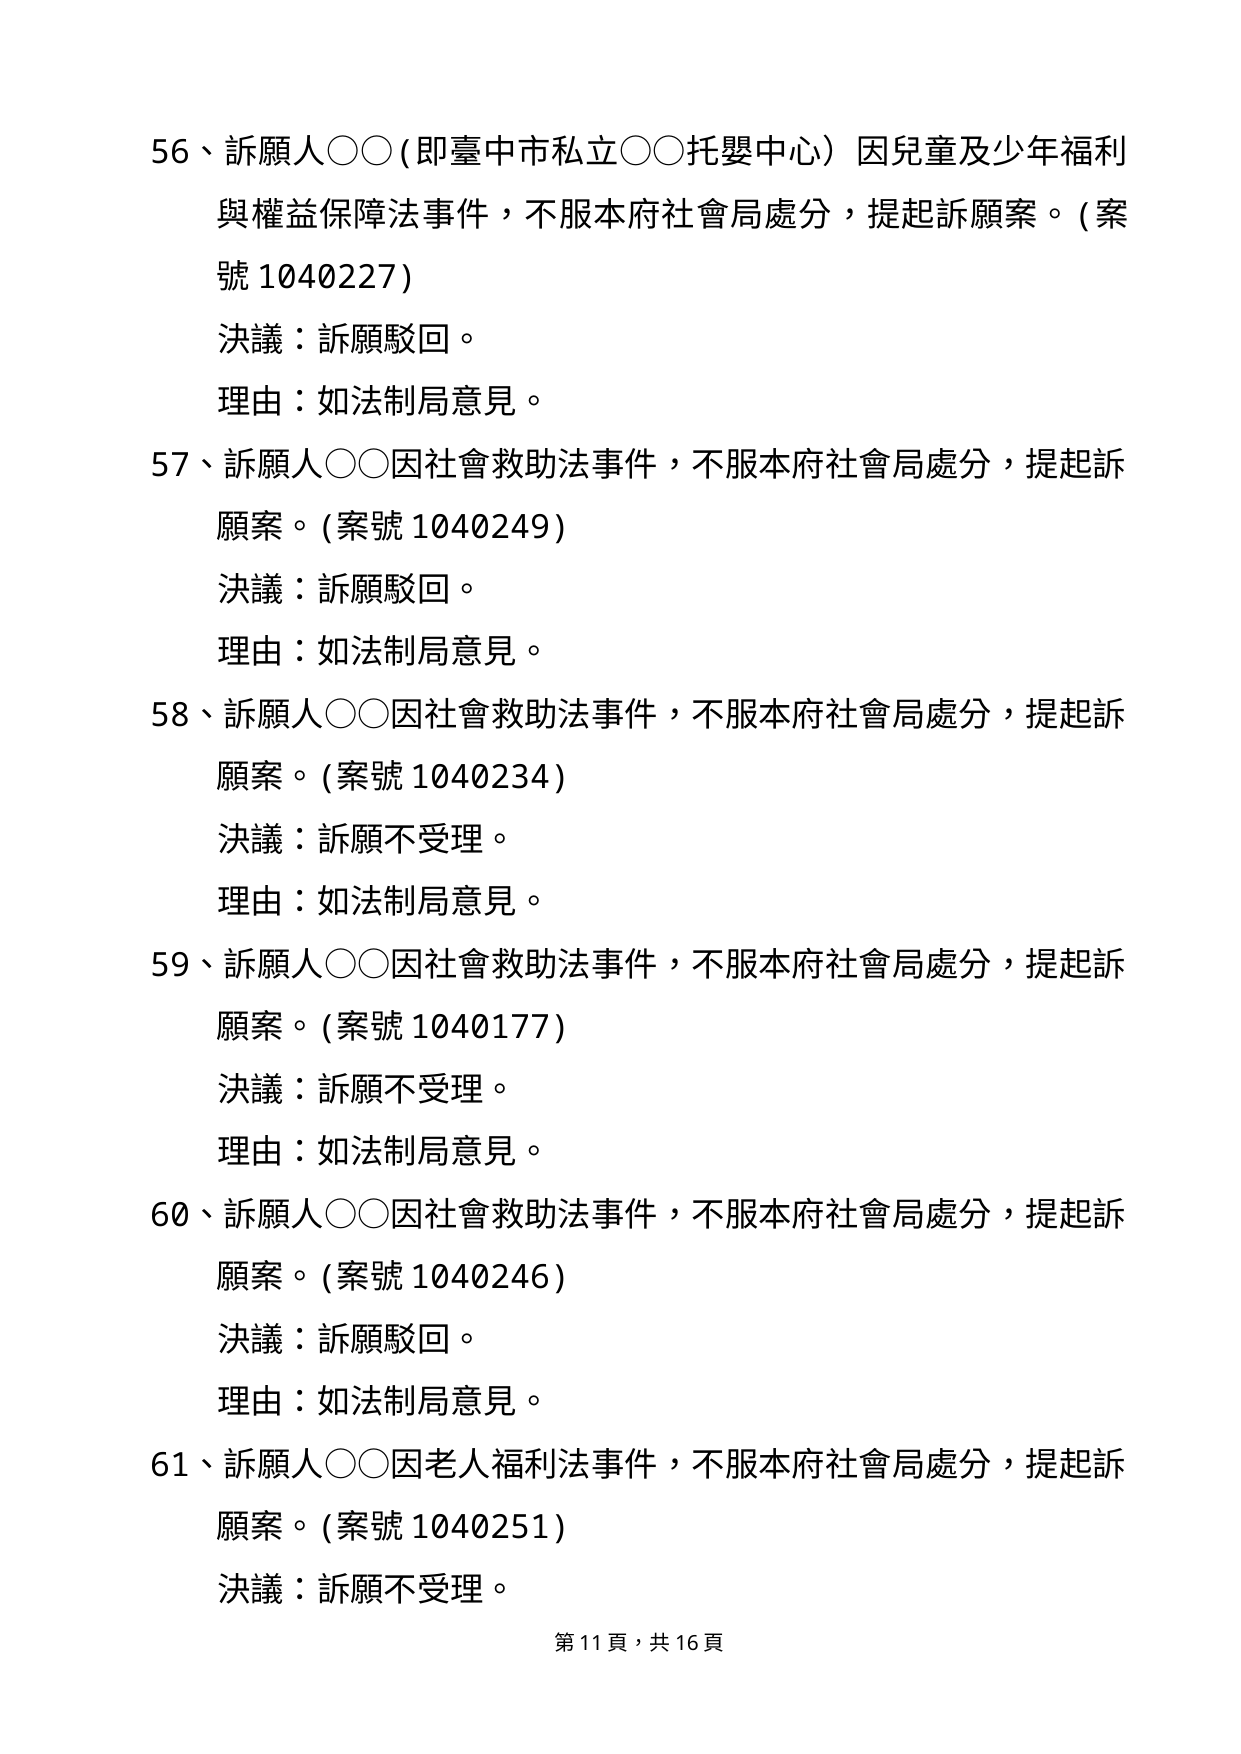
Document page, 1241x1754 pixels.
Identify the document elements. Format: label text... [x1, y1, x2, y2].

text 57、訴願人○○因社會救助法事件，不服本府社會局處分，提起訴願案。(案號1040249) [150, 420, 1128, 545]
text 決議：訴願駁回。 [217, 1295, 1128, 1358]
text 理由：如法制局意見。 [217, 1358, 1128, 1420]
text 決議：訴願不受理。 [217, 795, 1128, 858]
text 決議：訴願駁回。 [217, 545, 1128, 608]
text 決議：訴願不受理。 [217, 1545, 1128, 1608]
text 理由：如法制局意見。 [217, 358, 1128, 420]
text 決議：訴願駁回。 [217, 295, 1128, 358]
text 59、訴願人○○因社會救助法事件，不服本府社會局處分，提起訴願案。(案號1040177) [150, 920, 1128, 1045]
text 理由：如法制局意見。 [217, 608, 1128, 670]
text 61、訴願人○○因老人福利法事件，不服本府社會局處分，提起訴願案。(案號1040251) [150, 1420, 1128, 1545]
text 決議：訴願不受理。 [217, 1045, 1128, 1108]
text 理由：如法制局意見。 [217, 1108, 1128, 1170]
text 58、訴願人○○因社會救助法事件，不服本府社會局處分，提起訴願案。(案號1040234) [150, 670, 1128, 795]
text 60、訴願人○○因社會救助法事件，不服本府社會局處分，提起訴願案。(案號1040246) [150, 1170, 1128, 1295]
text 56、訴願人○○(即臺中市私立○○托嬰中心）因兒童及少年福利與權益保障法事件，不服本府社會局處分，提起訴願案。(案號1040227) [150, 108, 1128, 295]
text 理由：如法制局意見。 [217, 858, 1128, 920]
